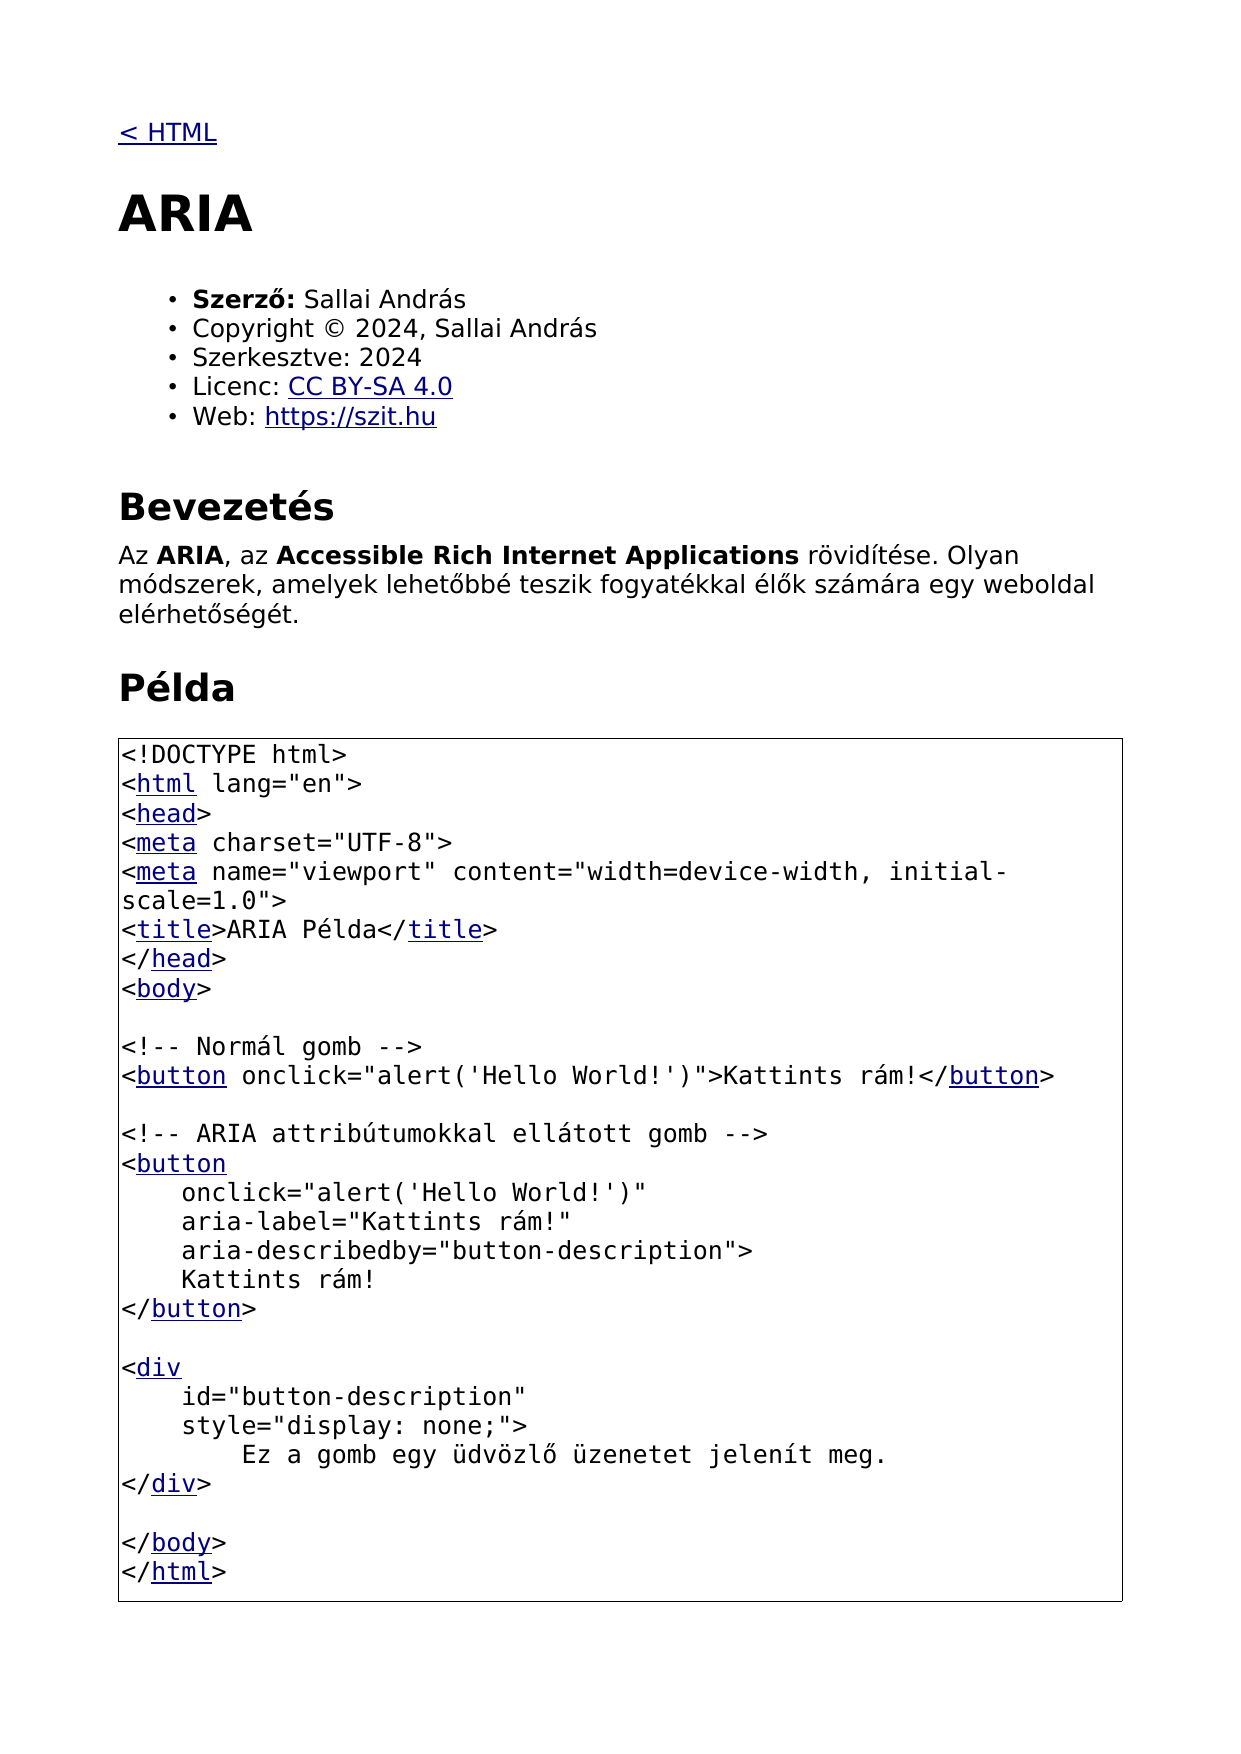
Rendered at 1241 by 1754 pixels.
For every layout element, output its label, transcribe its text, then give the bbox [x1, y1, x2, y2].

table_header <!DOCTYPE html> <html lang="en"> <head> <meta charset="UTF-8"> <meta name="viewport" content="width=device-width, initial-scale=1.0"> <title>ARIA Példa</title> </head> <body> <!-- Normál gomb --> <button onclick="alert('Hello World!')">Kattints rám!</button> <!-- ARIA attribútumokkal ellátott gomb --> <button onclick="alert('Hello World!')" aria-label="Kattints rám!" aria-describedby="button-description"> Kattints rám! </button> <div id="button-description" style="display: none;"> Ez a gomb egy üdvözlő üzenetet jelenít meg. </div> </body> </html> [119, 739, 1122, 1601]
subtitle ARIA [118, 185, 1122, 243]
subtitle Példa [118, 666, 1122, 710]
text Az ARIA, az Accessible Rich Internet Applications rövidítése. Olyan módszerek, amelyek lehetőbbé teszik fogyatékkal élők számára egy weboldal elérhetőségét. [118, 541, 1122, 629]
list Copyright © 2024, Sallai András [177, 314, 1122, 343]
list Licenc: CC BY-SA 4.0 [177, 372, 1122, 402]
subtitle Bevezetés [118, 485, 1122, 529]
list Szerkesztve: 2024 [177, 343, 1122, 372]
text < HTML [118, 118, 1122, 147]
list Szerző: Sallai András [177, 285, 1122, 314]
list Web: https://szit.hu [177, 402, 1122, 431]
